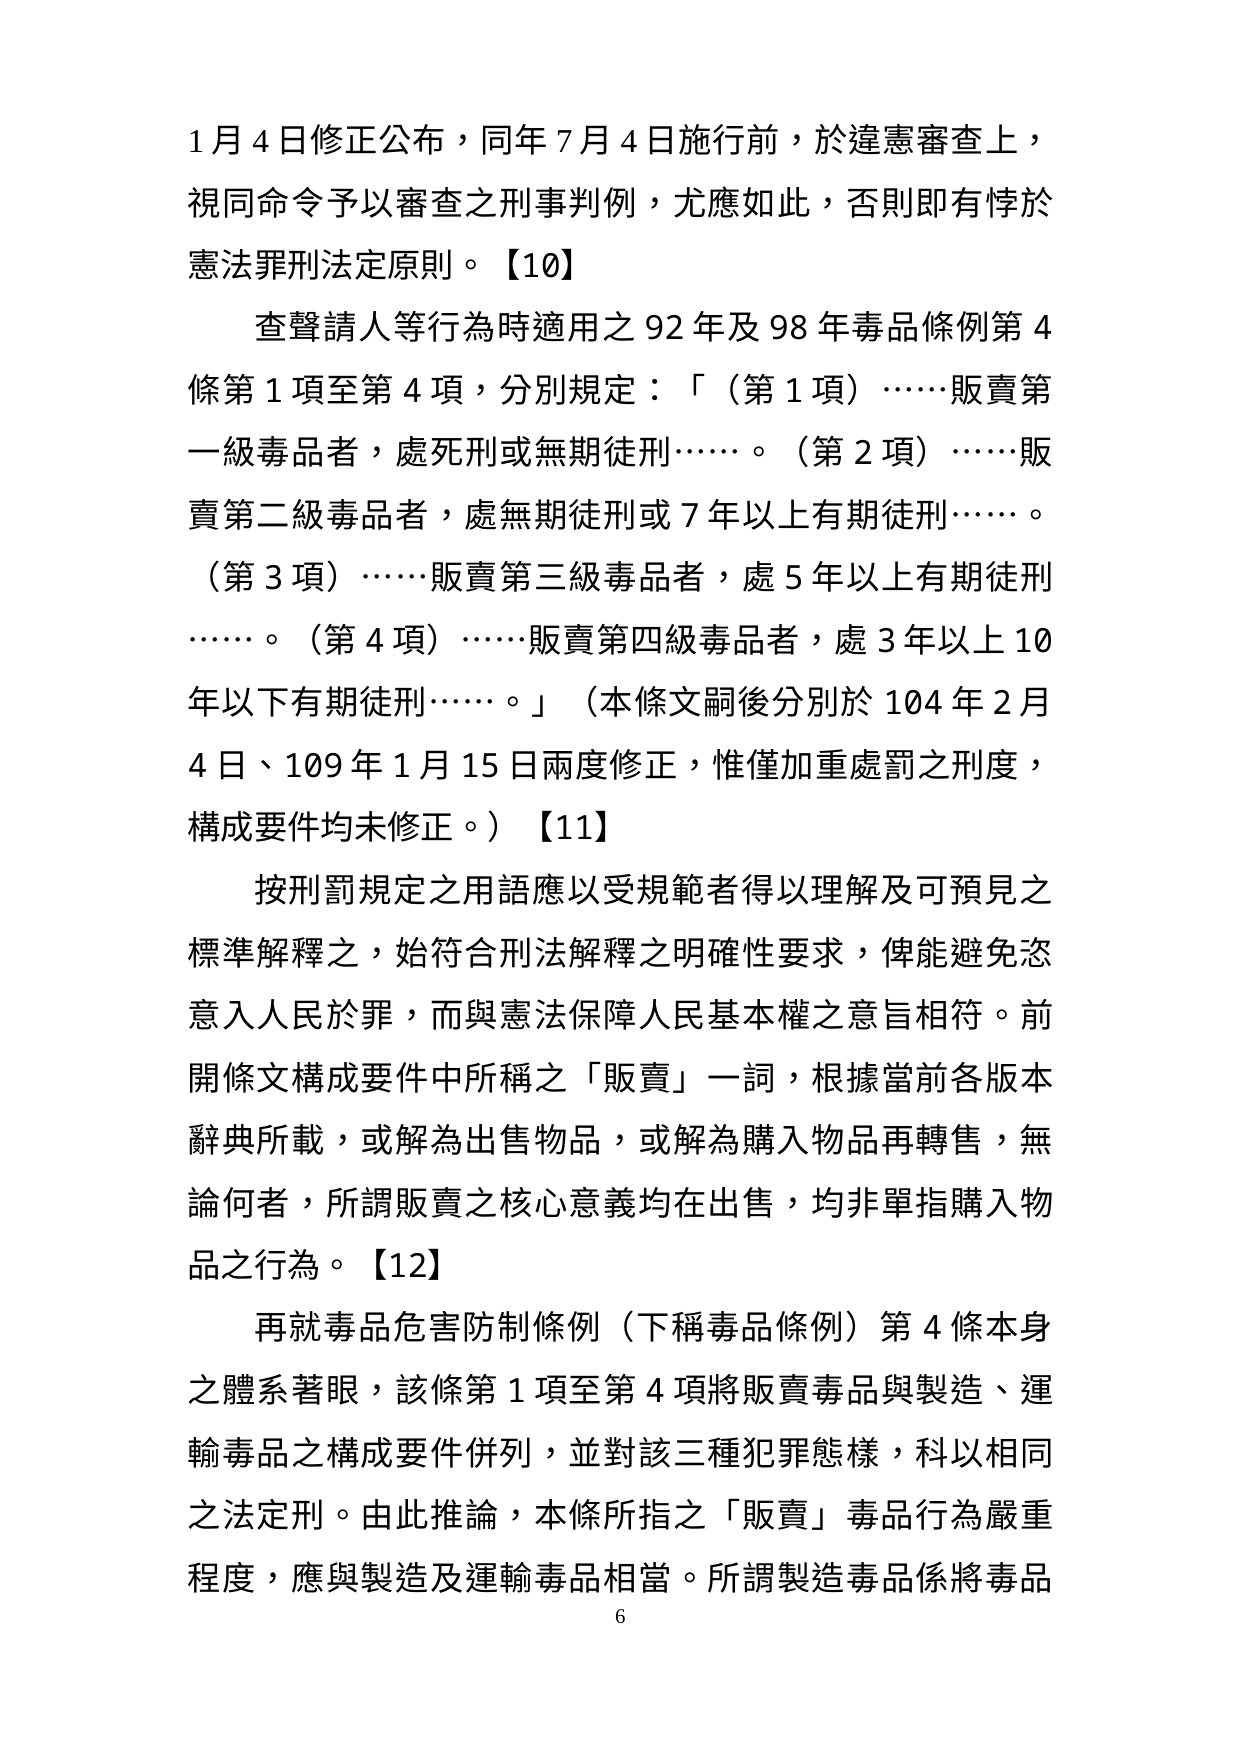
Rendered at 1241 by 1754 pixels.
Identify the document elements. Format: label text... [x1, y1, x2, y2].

text 按刑罰規定之用語應以受規範者得以理解及可預見之標準解釋之，始符合刑法解釋之明確性要求，俾能避免恣意入人民於罪，而與憲法保障人民基本權之意旨相符。前開條文構成要件中所稱之「販賣」一詞，根據當前各版本辭典所載，或解為出售物品，或解為購入物品再轉售，無論何者，所謂販賣之核心意義均在出售，均非單指購入物品之行為。【12】 [187, 846, 1053, 1284]
text 查聲請人等行為時適用之92年及98年毒品條例第4條第1項至第4項，分別規定：「（第1項）……販賣第一級毒品者，處死刑或無期徒刑……。（第2項）……販賣第二級毒品者，處無期徒刑或7年以上有期徒刑……。（第3項）……販賣第三級毒品者，處5年以上有期徒刑……。（第4項）……販賣第四級毒品者，處3年以上10年以下有期徒刑……。」（本條文嗣後分別於104年2月4日、109年1月15日兩度修正，惟僅加重處罰之刑度，構成要件均未修正。）【11】 [187, 284, 1053, 846]
text 1月4日修正公布，同年7月4日施行前，於違憲審查上，視同命令予以審查之刑事判例，尤應如此，否則即有悖於憲法罪刑法定原則。【10】 [187, 96, 1053, 284]
text 再就毒品危害防制條例（下稱毒品條例）第4條本身之體系著眼，該條第1項至第4項將販賣毒品與製造、運輸毒品之構成要件併列，並對該三種犯罪態樣，科以相同之法定刑。由此推論，本條所指之「販賣」毒品行為嚴重程度，應與製造及運輸毒品相當。所謂製造毒品係將毒品 [187, 1284, 1053, 1596]
